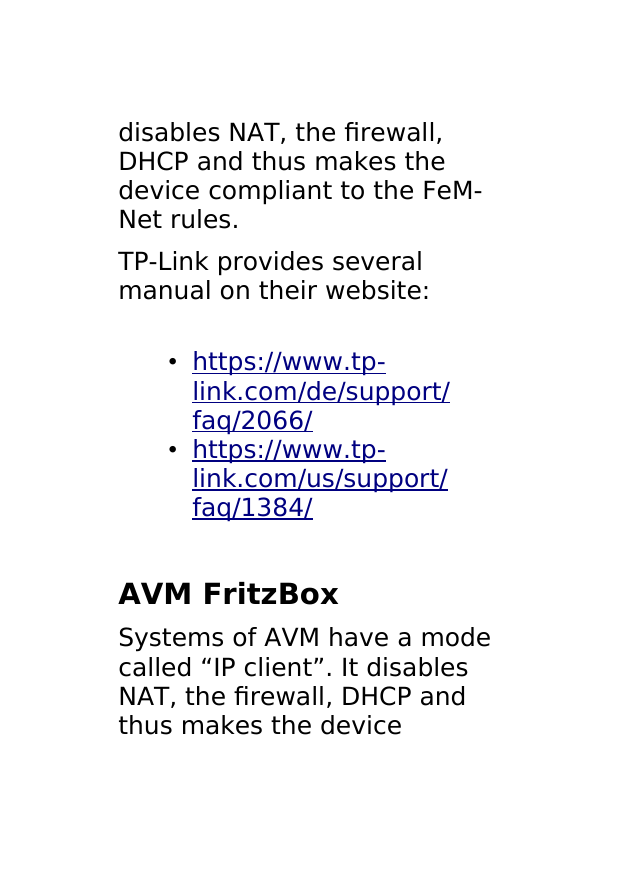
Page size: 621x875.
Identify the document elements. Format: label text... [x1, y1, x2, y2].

list https://www.tp-link.com/us/support/faq/1384/ [177, 435, 502, 523]
text TP-Link provides several manual on their website: [118, 247, 502, 306]
text Systems of AVM have a mode called “IP client”. It disables NAT, the firewall, DHCP and thus makes the device [118, 623, 502, 740]
list https://www.tp-link.com/de/support/faq/2066/ [177, 348, 502, 435]
subtitle AVM FritzBox [118, 577, 502, 611]
text disables NAT, the firewall, DHCP and thus makes the device compliant to the FeM-Net rules. [118, 118, 502, 235]
